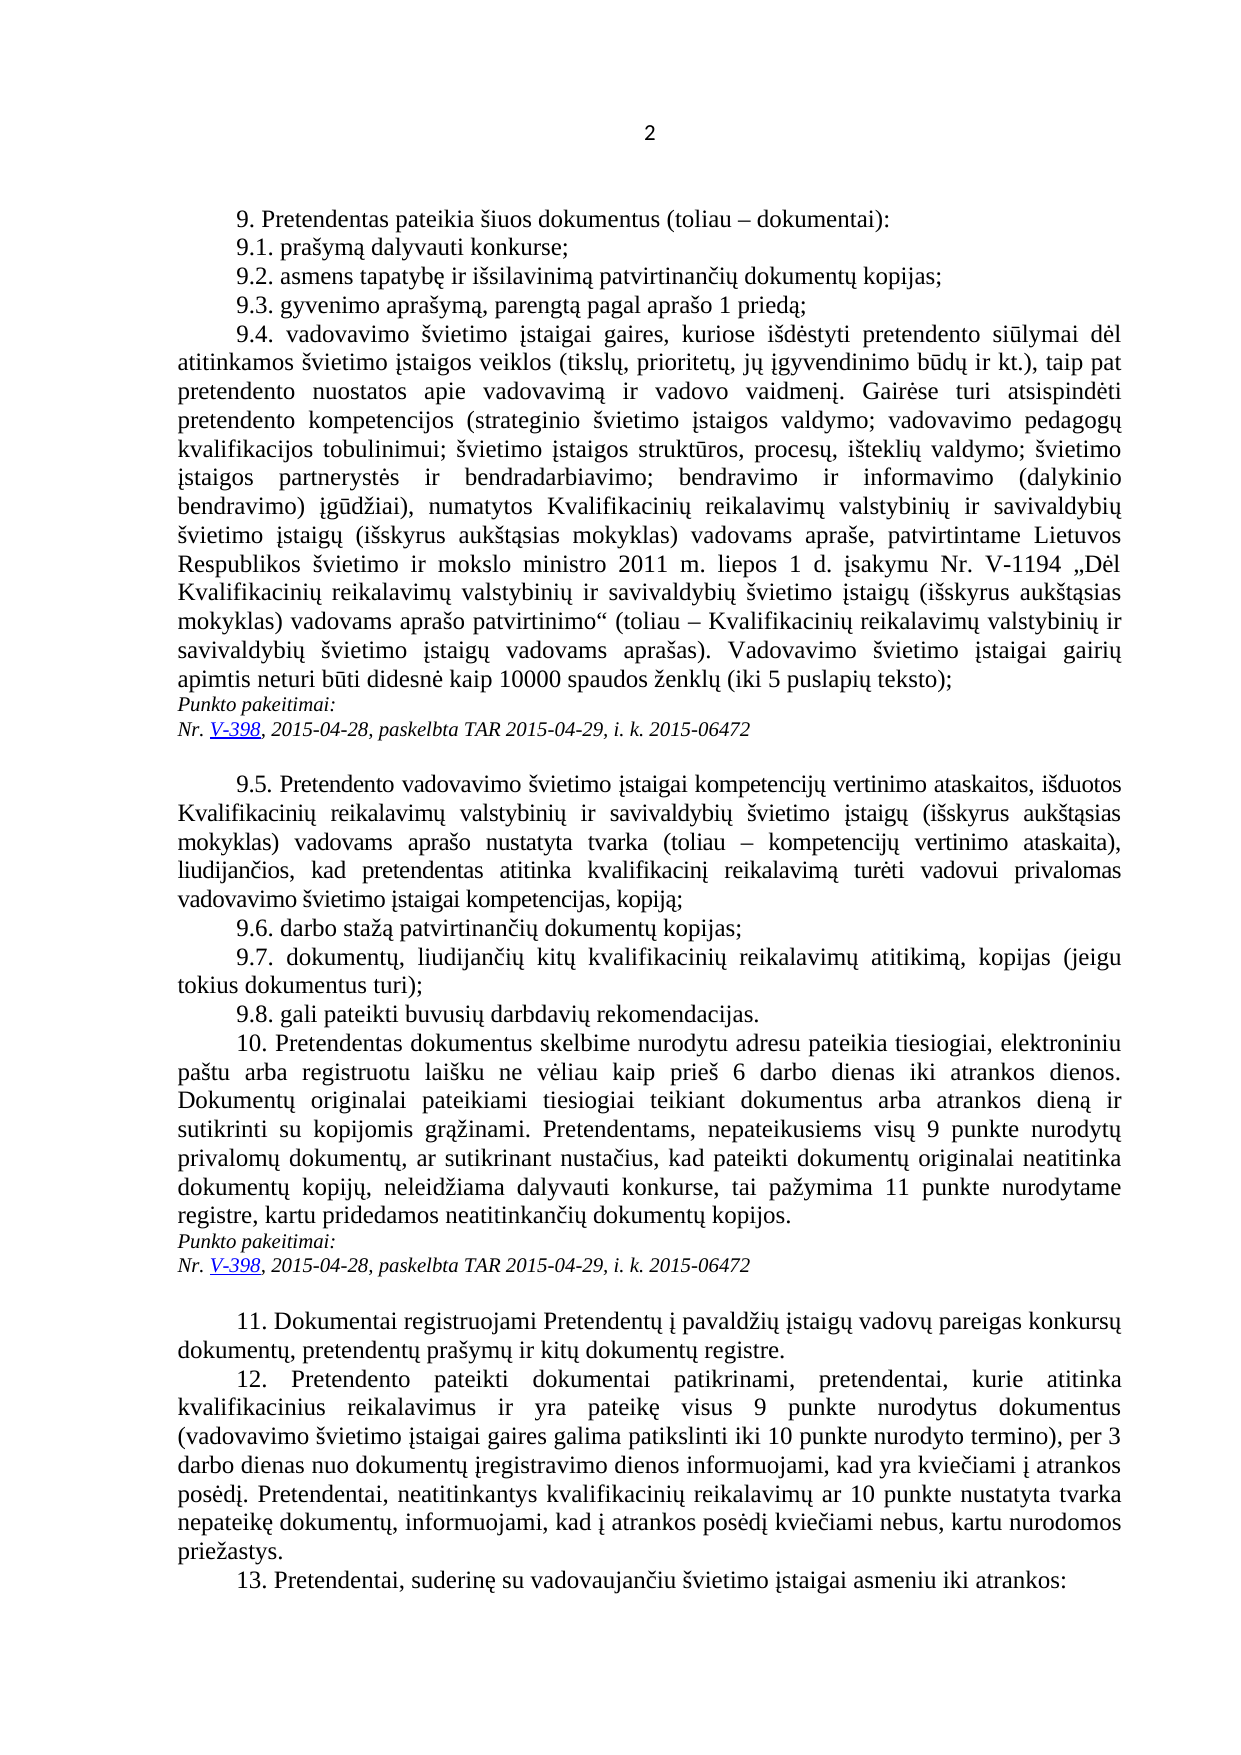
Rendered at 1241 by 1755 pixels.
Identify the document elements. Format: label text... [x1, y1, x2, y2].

text 9.8. gali pateikti buvusių darbdavių rekomendacijas. [177, 999, 1122, 1028]
text 9.7. dokumentų, liudijančių kitų kvalifikacinių reikalavimų atitikimą, kopijas (jeigu tokius dokumentus turi); [177, 942, 1122, 999]
text 9. Pretendentas pateikia šiuos dokumentus (toliau – dokumentai): [177, 204, 1122, 232]
text Nr. V-398, 2015-04-28, paskelbta TAR 2015-04-29, i. k. 2015-06472 [177, 716, 1122, 741]
text 9.6. darbo stažą patvirtinančių dokumentų kopijas; [177, 913, 1122, 942]
text 10. Pretendentas dokumentus skelbime nurodytu adresu pateikia tiesiogiai, elektroniniu paštu arba registruotu laišku ne vėliau kaip prieš 6 darbo dienas iki atrankos dienos. Dokumentų originalai pateikiami tiesiogiai teikiant dokumentus arba atrankos dieną ir sutikrinti su kopijomis grąžinami. Pretendentams, nepateikusiems visų 9 punkte nurodytų privalomų dokumentų, ar sutikrinant nustačius, kad pateikti dokumentų originalai neatitinka dokumentų kopijų, neleidžiama dalyvauti konkurse, tai pažymima 11 punkte nurodytame registre, kartu pridedamos neatitinkančių dokumentų kopijos. [177, 1028, 1122, 1229]
text 9.4. vadovavimo švietimo įstaigai gaires, kuriose išdėstyti pretendento siūlymai dėl atitinkamos švietimo įstaigos veiklos (tikslų, prioritetų, jų įgyvendinimo būdų ir kt.), taip pat pretendento nuostatos apie vadovavimą ir vadovo vaidmenį. Gairėse turi atsispindėti pretendento kompetencijos (strateginio švietimo įstaigos valdymo; vadovavimo pedagogų kvalifikacijos tobulinimui; švietimo įstaigos struktūros, procesų, išteklių valdymo; švietimo įstaigos partnerystės ir bendradarbiavimo; bendravimo ir informavimo (dalykinio bendravimo) įgūdžiai), numatytos Kvalifikacinių reikalavimų valstybinių ir savivaldybių švietimo įstaigų (išskyrus aukštąsias mokyklas) vadovams apraše, patvirtintame Lietuvos Respublikos švietimo ir mokslo ministro 2011 m. liepos 1 d. įsakymu Nr. V-1194 „Dėl Kvalifikacinių reikalavimų valstybinių ir savivaldybių švietimo įstaigų (išskyrus aukštąsias mokyklas) vadovams aprašo patvirtinimo“ (toliau – Kvalifikacinių reikalavimų valstybinių ir savivaldybių švietimo įstaigų vadovams aprašas). Vadovavimo švietimo įstaigai gairių apimtis neturi būti didesnė kaip 10000 spaudos ženklų (iki 5 puslapių teksto); [177, 319, 1122, 692]
text 9.1. prašymą dalyvauti konkurse; [177, 232, 1122, 261]
text 11. Dokumentai registruojami Pretendentų į pavaldžių įstaigų vadovų pareigas konkursų dokumentų, pretendentų prašymų ir kitų dokumentų registre. [177, 1306, 1122, 1364]
text 9.5. Pretendento vadovavimo švietimo įstaigai kompetencijų vertinimo ataskaitos, išduotos Kvalifikacinių reikalavimų valstybinių ir savivaldybių švietimo įstaigų (išskyrus aukštąsias mokyklas) vadovams aprašo nustatyta tvarka (toliau – kompetencijų vertinimo ataskaita), liudijančios, kad pretendentas atitinka kvalifikacinį reikalavimą turėti vadovui privalomas vadovavimo švietimo įstaigai kompetencijas, kopiją; [177, 769, 1122, 913]
text Punkto pakeitimai: [177, 692, 1122, 716]
text 13. Pretendentai, suderinę su vadovaujančiu švietimo įstaigai asmeniu iki atrankos: [177, 1565, 1122, 1594]
text Nr. V-398, 2015-04-28, paskelbta TAR 2015-04-29, i. k. 2015-06472 [177, 1253, 1122, 1277]
text 9.3. gyvenimo aprašymą, parengtą pagal aprašo 1 priedą; [177, 290, 1122, 319]
text 9.2. asmens tapatybę ir išsilavinimą patvirtinančių dokumentų kopijas; [177, 261, 1122, 290]
text Punkto pakeitimai: [177, 1229, 1122, 1253]
text 12. Pretendento pateikti dokumentai patikrinami, pretendentai, kurie atitinka kvalifikacinius reikalavimus ir yra pateikę visus 9 punkte nurodytus dokumentus (vadovavimo švietimo įstaigai gaires galima patikslinti iki 10 punkte nurodyto termino), per 3 darbo dienas nuo dokumentų įregistravimo dienos informuojami, kad yra kviečiami į atrankos posėdį. Pretendentai, neatitinkantys kvalifikacinių reikalavimų ar 10 punkte nustatyta tvarka nepateikę dokumentų, informuojami, kad į atrankos posėdį kviečiami nebus, kartu nurodomos priežastys. [177, 1364, 1122, 1565]
